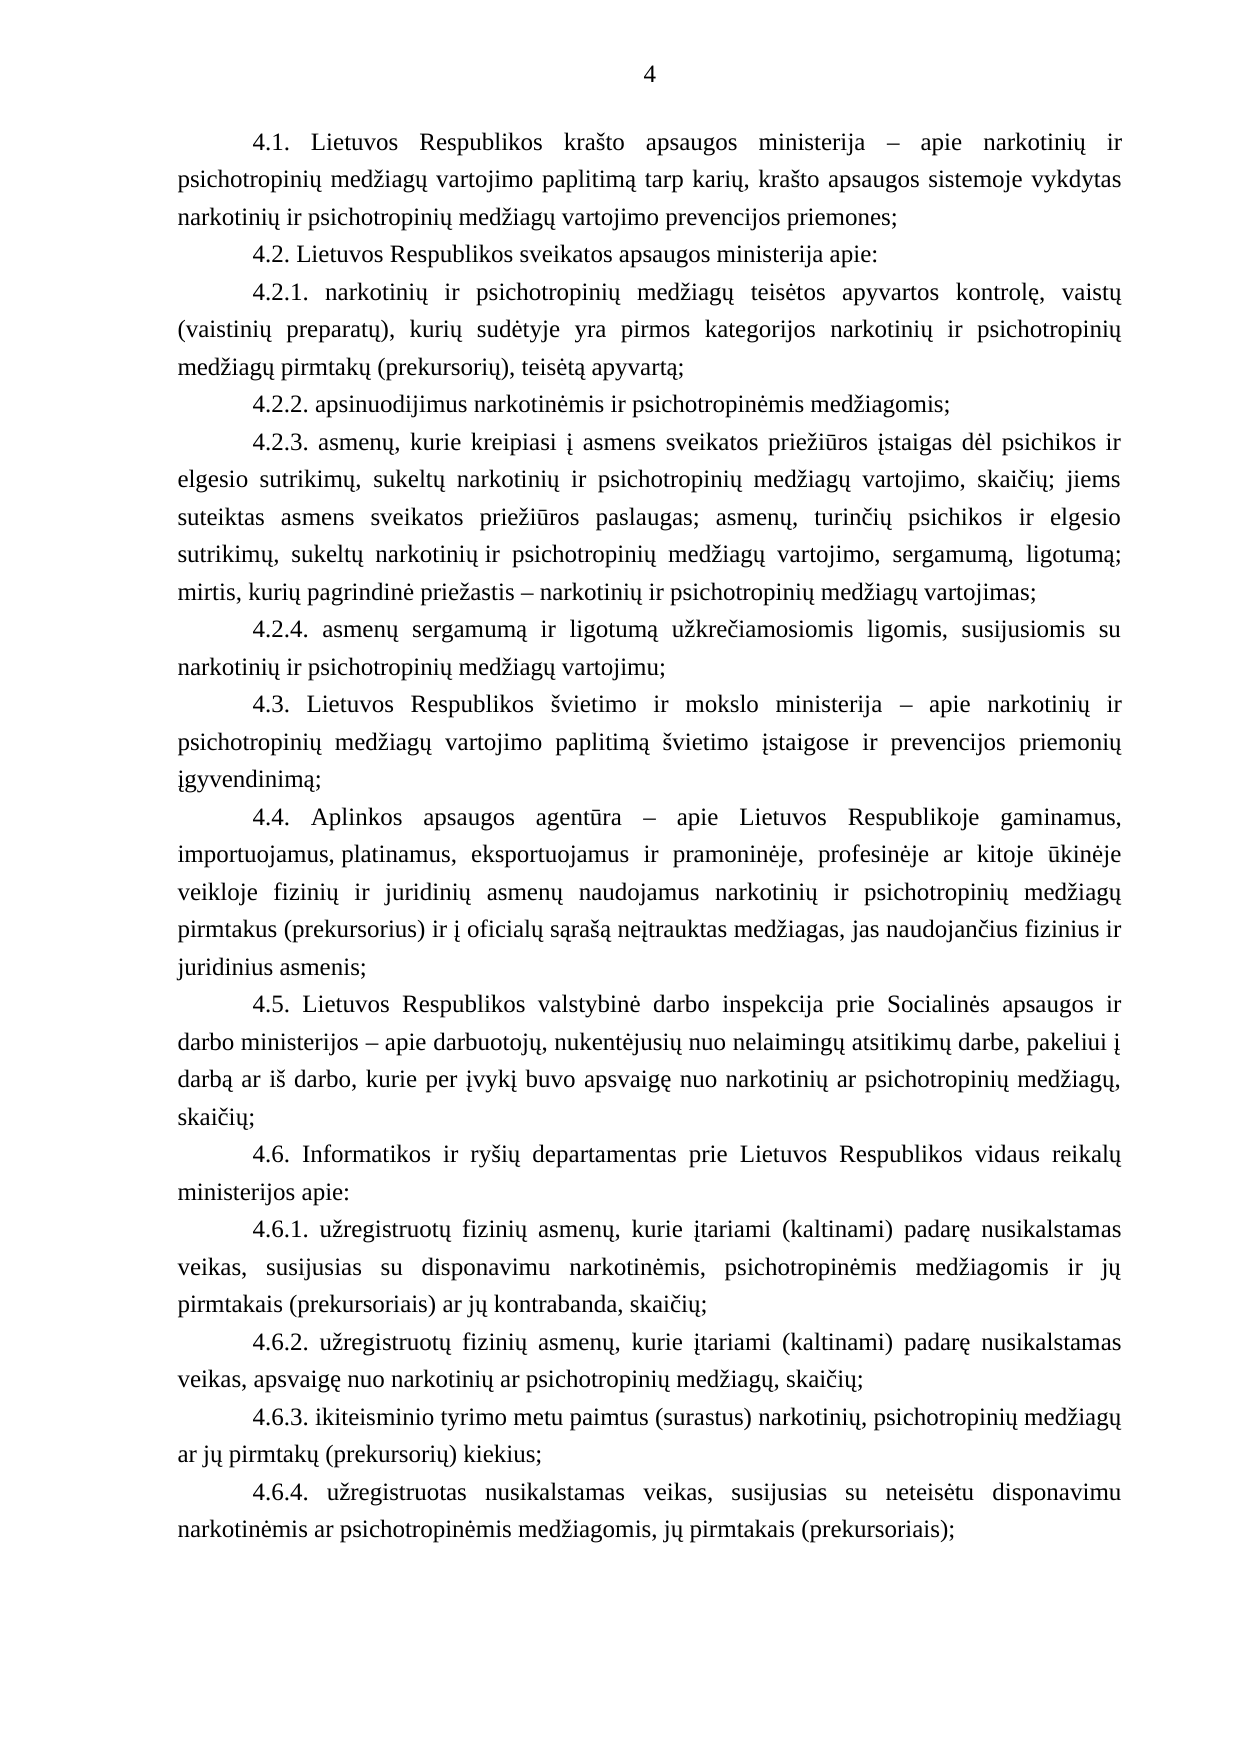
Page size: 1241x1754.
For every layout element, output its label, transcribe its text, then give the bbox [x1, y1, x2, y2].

text 4.2.2. apsinuodijimus narkotinėmis ir psichotropinėmis medžiagomis; [177, 381, 1122, 418]
text 4.6.2. užregistruotų fizinių asmenų, kurie įtariami (kaltinami) padarę nusikalstamas veikas, apsvaigę nuo narkotinių ar psichotropinių medžiagų, skaičių; [177, 1318, 1122, 1393]
text 4.3. Lietuvos Respublikos švietimo ir mokslo ministerija – apie narkotinių ir psichotropinių medžiagų vartojimo paplitimą švietimo įstaigose ir prevencijos priemonių įgyvendinimą; [177, 681, 1122, 793]
text 4.4. Aplinkos apsaugos agentūra – apie Lietuvos Respublikoje gaminamus, importuojamus, platinamus, eksportuojamus ir pramoninėje, profesinėje ar kitoje ūkinėje veikloje fizinių ir juridinių asmenų naudojamus narkotinių ir psichotropinių medžiagų pirmtakus (prekursorius) ir į oficialų sąrašą neįtrauktas medžiagas, jas naudojančius fizinius ir juridinius asmenis; [177, 793, 1122, 981]
text 4.6. Informatikos ir ryšių departamentas prie Lietuvos Respublikos vidaus reikalų ministerijos apie: [177, 1131, 1122, 1206]
text 4.2. Lietuvos Respublikos sveikatos apsaugos ministerija apie: [177, 231, 1122, 268]
text 4.2.1. narkotinių ir psichotropinių medžiagų teisėtos apyvartos kontrolę, vaistų (vaistinių preparatų), kurių sudėtyje yra pirmos kategorijos narkotinių ir psichotropinių medžiagų pirmtakų (prekursorių), teisėtą apyvartą; [177, 268, 1122, 381]
text 4.5. Lietuvos Respublikos valstybinė darbo inspekcija prie Socialinės apsaugos ir darbo ministerijos – apie darbuotojų, nukentėjusių nuo nelaimingų atsitikimų darbe, pakeliui į darbą ar iš darbo, kurie per įvykį buvo apsvaigę nuo narkotinių ar psichotropinių medžiagų, skaičių; [177, 981, 1122, 1131]
text 4.1. Lietuvos Respublikos krašto apsaugos ministerija – apie narkotinių ir psichotropinių medžiagų vartojimo paplitimą tarp karių, krašto apsaugos sistemoje vykdytas narkotinių ir psichotropinių medžiagų vartojimo prevencijos priemones; [177, 118, 1122, 231]
text 4.6.4. užregistruotas nusikalstamas veikas, susijusias su neteisėtu disponavimu narkotinėmis ar psichotropinėmis medžiagomis, jų pirmtakais (prekursoriais); [177, 1468, 1122, 1543]
text 4.6.1. užregistruotų fizinių asmenų, kurie įtariami (kaltinami) padarę nusikalstamas veikas, susijusias su disponavimu narkotinėmis, psichotropinėmis medžiagomis ir jų pirmtakais (prekursoriais) ar jų kontrabanda, skaičių; [177, 1206, 1122, 1318]
text 4.2.4. asmenų sergamumą ir ligotumą užkrečiamosiomis ligomis, susijusiomis su narkotinių ir psichotropinių medžiagų vartojimu; [177, 606, 1122, 681]
text 4.2.3. asmenų, kurie kreipiasi į asmens sveikatos priežiūros įstaigas dėl psichikos ir elgesio sutrikimų, sukeltų narkotinių ir psichotropinių medžiagų vartojimo, skaičių; jiems suteiktas asmens sveikatos priežiūros paslaugas; asmenų, turinčių psichikos ir elgesio sutrikimų, sukeltų narkotinių ir psichotropinių medžiagų vartojimo, sergamumą, ligotumą; mirtis, kurių pagrindinė priežastis – narkotinių ir psichotropinių medžiagų vartojimas; [177, 418, 1122, 606]
text 4.6.3. ikiteisminio tyrimo metu paimtus (surastus) narkotinių, psichotropinių medžiagų ar jų pirmtakų (prekursorių) kiekius; [177, 1393, 1122, 1468]
